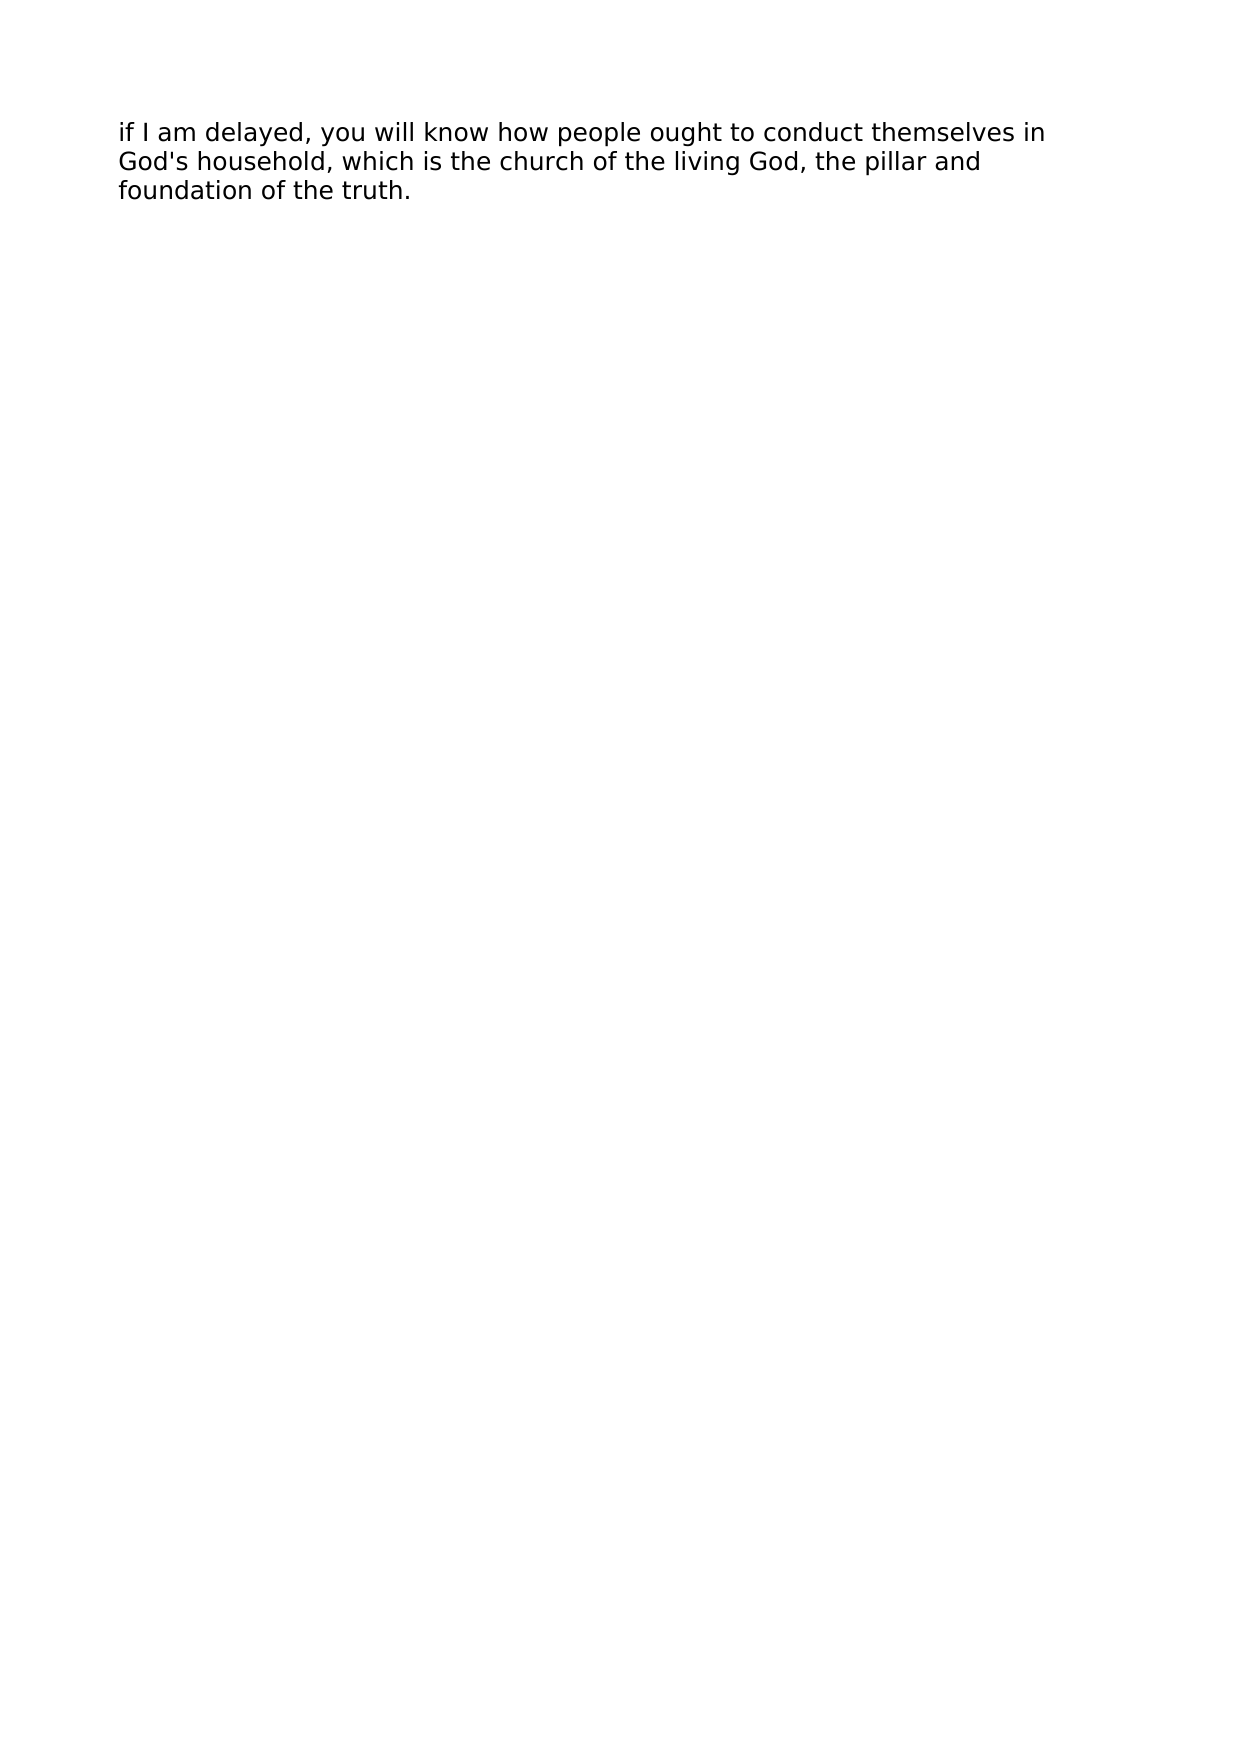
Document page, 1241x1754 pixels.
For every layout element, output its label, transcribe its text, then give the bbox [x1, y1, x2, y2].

text if I am delayed, you will know how people ought to conduct themselves in God's household, which is the church of the living God, the pillar and foundation of the truth. [118, 118, 1122, 206]
